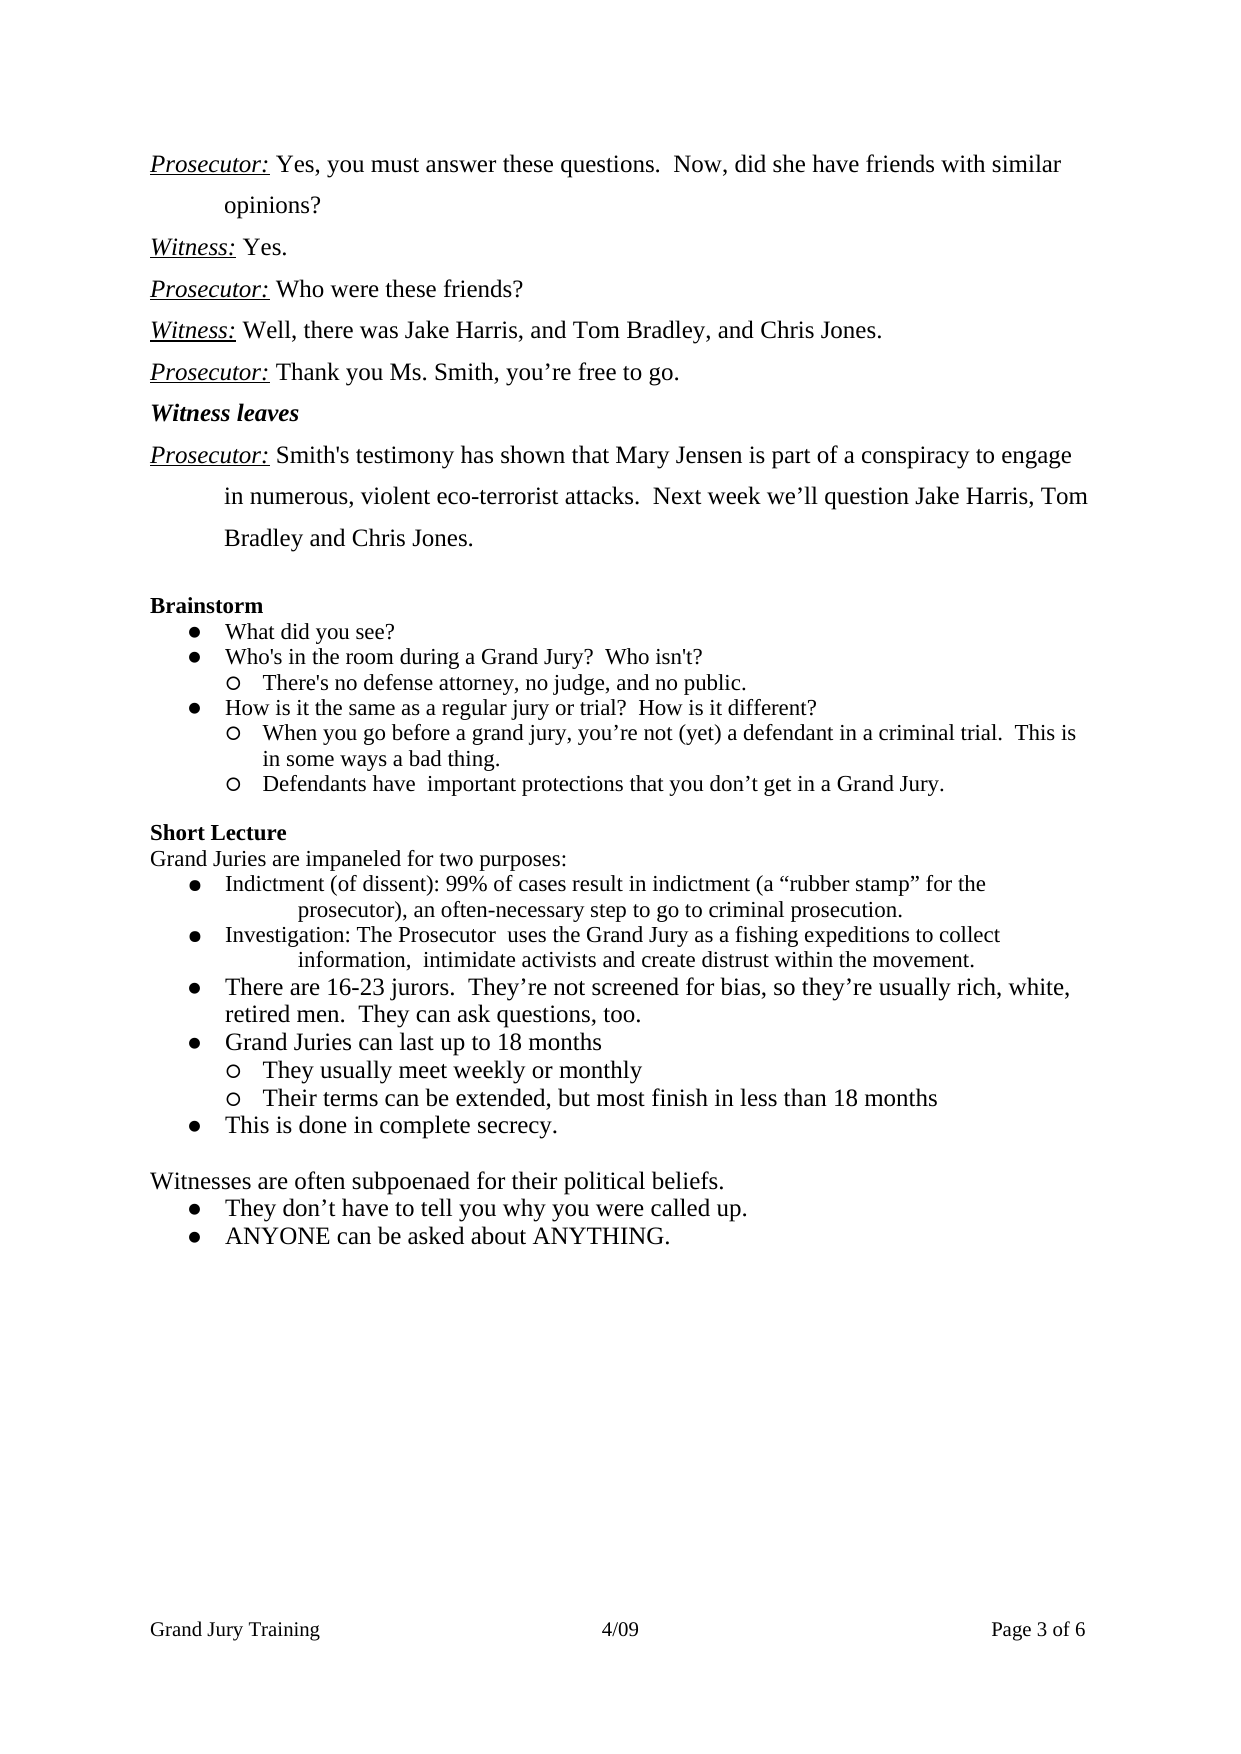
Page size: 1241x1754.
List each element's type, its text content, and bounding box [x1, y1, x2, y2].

list They usually meet weekly or monthly [225, 1056, 1091, 1084]
list What did you see? [187, 619, 1091, 644]
list Defendants have important protections that you don’t get in a Grand Jury. [225, 771, 1091, 797]
text Short Lecture [150, 820, 1091, 846]
text Witness leaves [150, 399, 1091, 427]
list This is done in complete secrecy. [187, 1111, 1091, 1139]
text Witness: Well, there was Jake Harris, and Tom Bradley, and Chris Jones. [150, 316, 1091, 344]
list ANYONE can be asked about ANYTHING. [187, 1222, 1091, 1250]
text Grand Juries are impaneled for two purposes: [150, 846, 1091, 871]
text Witnesses are often subpoenaed for their political beliefs. [150, 1167, 1091, 1194]
text Prosecutor: Smith's testimony has shown that Mary Jensen is part of a conspiracy to engage [150, 441, 1091, 469]
text Brainstorm [150, 593, 1091, 619]
list When you go before a grand jury, you’re not (yet) a defendant in a criminal trial. This is in some ways a bad thing. [225, 720, 1091, 771]
list Their terms can be extended, but most finish in less than 18 months [225, 1084, 1091, 1111]
list Who's in the room during a Grand Jury? Who isn't? [187, 644, 1091, 669]
list They don’t have to tell you why you were called up. [187, 1194, 1091, 1222]
text Witness: Yes. [150, 233, 1091, 261]
list How is it the same as a regular jury or trial? How is it different? [187, 695, 1091, 720]
text Prosecutor: Thank you Ms. Smith, you’re free to go. [150, 358, 1091, 386]
text Prosecutor: Yes, you must answer these questions. Now, did she have friends with similar [150, 150, 1091, 178]
list There are 16-23 jurors. They’re not screened for bias, so they’re usually rich, white, retired men. They can ask questions, too. [187, 973, 1091, 1028]
list Grand Juries can last up to 18 months [187, 1028, 1091, 1056]
text Prosecutor: Who were these friends? [150, 275, 1091, 302]
list Indictment (of dissent): 99% of cases result in indictment (a “rubber stamp” for the prosecutor), an often-necessary step to go to criminal prosecution. [187, 871, 1091, 922]
text in numerous, violent eco-terrorist attacks. Next week we’ll question Jake Harris, Tom [150, 482, 1091, 510]
text Bradley and Chris Jones. [150, 524, 1091, 552]
list There's no defense attorney, no judge, and no public. [225, 669, 1091, 695]
list Investigation: The Prosecutor uses the Grand Jury as a fishing expeditions to collect information, intimidate activists and create distrust within the movement. [187, 922, 1091, 973]
text opinions? [150, 192, 1091, 219]
